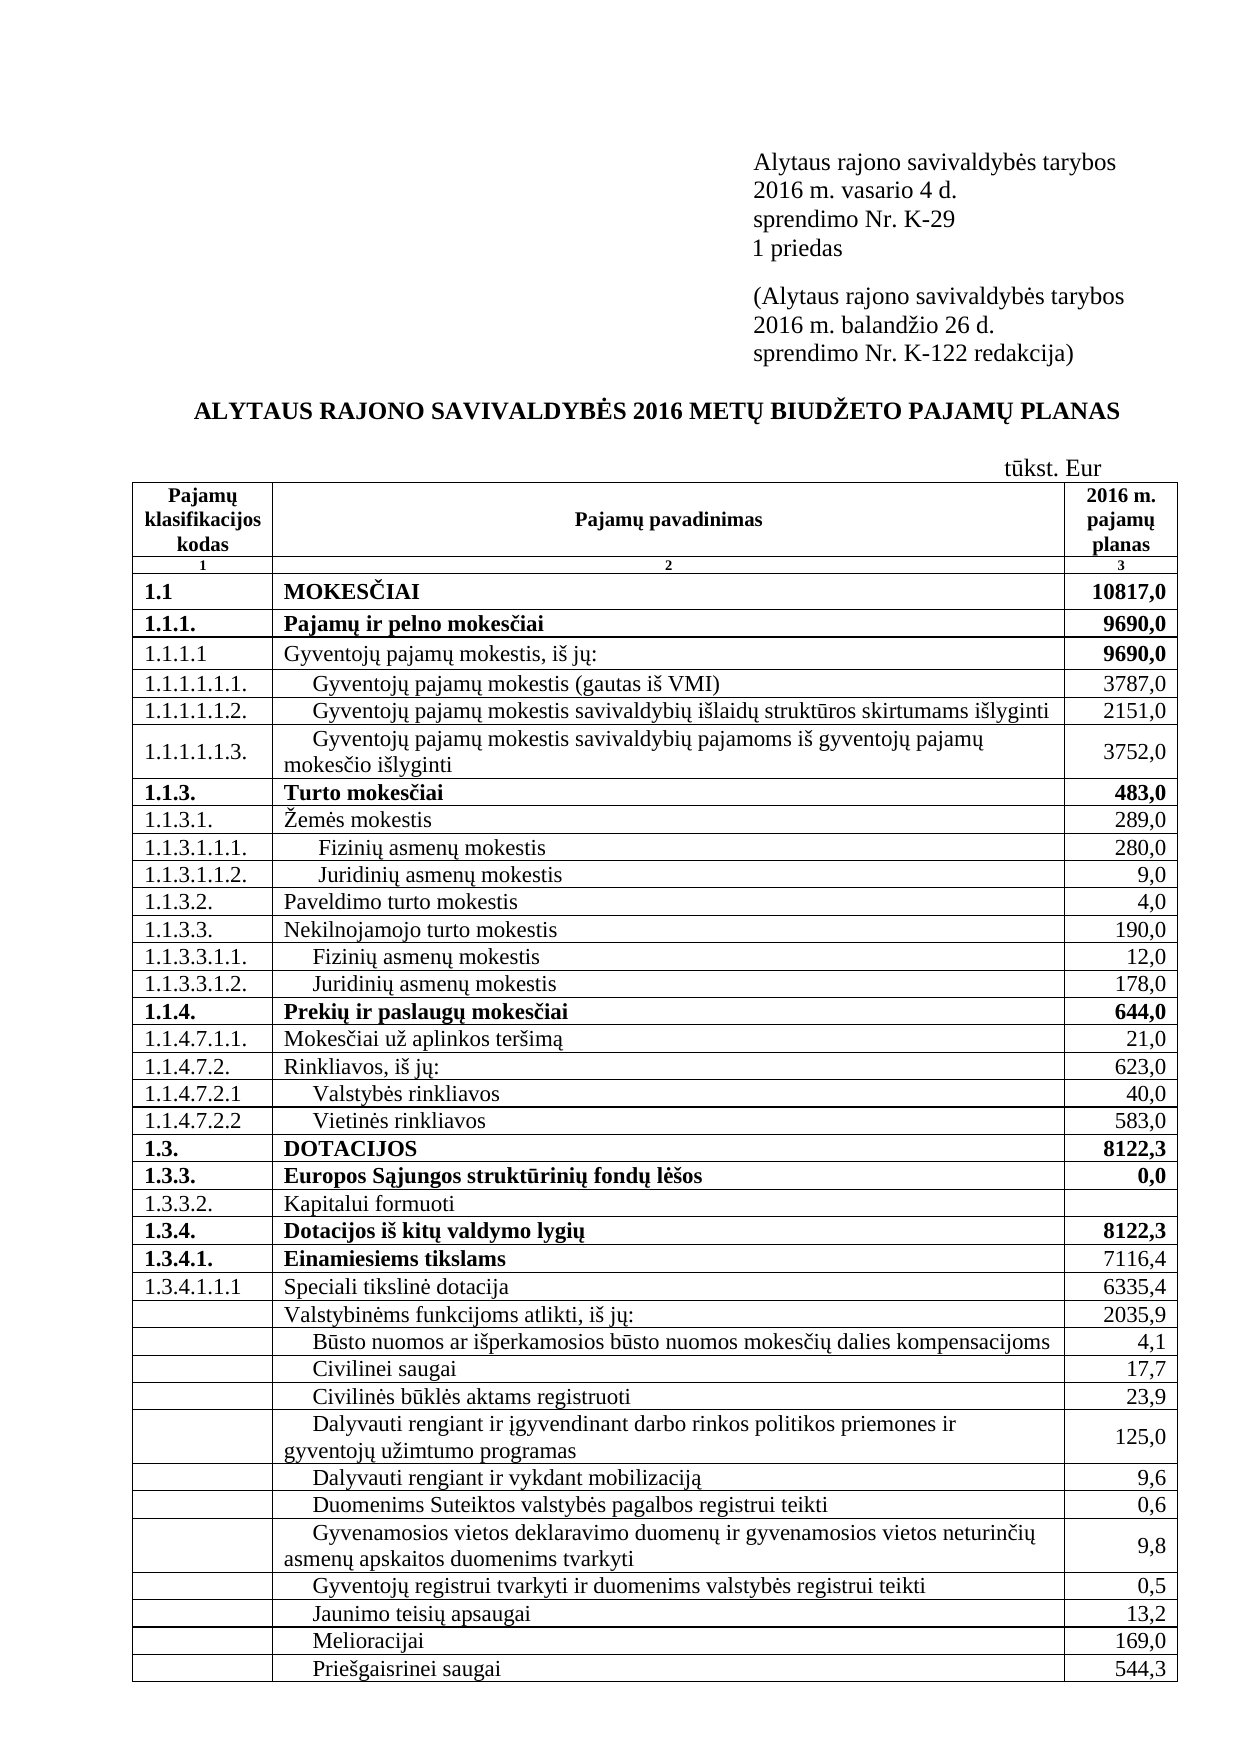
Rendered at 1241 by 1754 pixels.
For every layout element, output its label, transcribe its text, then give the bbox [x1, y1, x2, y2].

table_cell Juridinių asmenų mokestis [273, 971, 1064, 997]
table_cell 1.1.3. [133, 779, 272, 805]
table_cell 1.1.3.1.1.1. [133, 834, 272, 860]
table_cell Būsto nuomos ar išperkamosios būsto nuomos mokesčių dalies kompensacijoms [273, 1328, 1064, 1354]
table_cell [133, 1600, 272, 1626]
table_cell Einamiesiems tikslams [273, 1245, 1064, 1272]
table_cell 1.1.1.1.1.2. [133, 698, 272, 724]
table_cell Gyventojų registrui tvarkyti ir duomenims valstybės registrui teikti [273, 1573, 1064, 1599]
table_cell 0,5 [1065, 1573, 1177, 1599]
table_cell [133, 1328, 272, 1354]
table_cell 169,0 [1065, 1628, 1177, 1654]
table_cell [133, 1356, 272, 1382]
table_cell 125,0 [1065, 1410, 1177, 1463]
text ALYTAUS RAJONO SAVIVALDYBĖS 2016 METŲ BIUDŽETO PAJAMŲ PLANAS [133, 396, 1181, 425]
text sprendimo Nr. K-122 redakcija) [133, 338, 1181, 367]
table_cell 9,6 [1065, 1464, 1177, 1490]
text tūkst. Eur [133, 453, 1181, 482]
table_cell Dotacijos iš kitų valdymo lygių [273, 1217, 1064, 1243]
table_cell 1.3.3.2. [133, 1190, 272, 1216]
table_cell Valstybės rinkliavos [273, 1080, 1064, 1106]
table_cell Juridinių asmenų mokestis [273, 861, 1064, 887]
table_cell 40,0 [1065, 1080, 1177, 1106]
table_cell [133, 1519, 272, 1572]
table_cell 1.1.4.7.2.2 [133, 1108, 272, 1134]
table_cell 8122,3 [1065, 1217, 1177, 1243]
table_cell Vietinės rinkliavos [273, 1108, 1064, 1134]
text (Alytaus rajono savivaldybės tarybos [133, 281, 1181, 310]
table_cell Speciali tikslinė dotacija [273, 1273, 1064, 1300]
table_cell 2 [273, 557, 1064, 573]
table_cell [133, 1410, 272, 1463]
table_cell 1.1.4.7.2. [133, 1053, 272, 1079]
table_cell 1.1.3.1.1.2. [133, 861, 272, 887]
table_cell 0,6 [1065, 1491, 1177, 1518]
table_cell 280,0 [1065, 834, 1177, 860]
table_cell Paveldimo turto mokestis [273, 888, 1064, 915]
table_cell 1.1.1.1.1.3. [133, 725, 272, 778]
table_cell 1.1.1. [133, 610, 272, 636]
table_cell 1 [133, 557, 272, 573]
table_cell 1.3. [133, 1135, 272, 1161]
table_cell Melioracijai [273, 1628, 1064, 1654]
table_header Pajamų klasifikacijos kodas [133, 483, 272, 556]
table_cell 1.1.4.7.2.1 [133, 1080, 272, 1106]
table_cell 12,0 [1065, 943, 1177, 969]
table_cell 1.1.3.3.1.1. [133, 943, 272, 969]
table_cell 1.1.3.1. [133, 806, 272, 832]
table_cell Dalyvauti rengiant ir vykdant mobilizaciją [273, 1464, 1064, 1490]
table_cell 3 [1065, 557, 1177, 573]
table_cell Gyvenamosios vietos deklaravimo duomenų ir gyvenamosios vietos neturinčių asmenų apskaitos duomenims tvarkyti [273, 1519, 1064, 1572]
table_cell 1.1.3.3. [133, 916, 272, 942]
table_cell 1.3.4.1. [133, 1245, 272, 1272]
table_cell Gyventojų pajamų mokestis, iš jų: [273, 638, 1064, 669]
table_cell 1.1.3.3.1.2. [133, 971, 272, 997]
table_cell [133, 1573, 272, 1599]
table_cell Valstybinėms funkcijoms atlikti, iš jų: [273, 1301, 1064, 1327]
table_cell [133, 1628, 272, 1654]
text sprendimo Nr. K-29 [133, 204, 1181, 233]
table_cell 1.3.3. [133, 1162, 272, 1189]
table_cell Turto mokesčiai [273, 779, 1064, 805]
table_cell 1.3.4.1.1.1 [133, 1273, 272, 1300]
table_cell Jaunimo teisių apsaugai [273, 1600, 1064, 1626]
table_cell Priešgaisrinei saugai [273, 1655, 1064, 1681]
table_cell 178,0 [1065, 971, 1177, 997]
text 1 priedas [752, 233, 1181, 262]
table_cell 17,7 [1065, 1356, 1177, 1382]
table_cell [133, 1491, 272, 1518]
table_cell 1.1.1.1.1.1. [133, 670, 272, 697]
table_cell Civilinei saugai [273, 1356, 1064, 1382]
table_cell 13,2 [1065, 1600, 1177, 1626]
table_cell 1.1.1.1 [133, 638, 272, 669]
table_cell [133, 1655, 272, 1681]
table_cell 9,8 [1065, 1519, 1177, 1572]
table_cell 7116,4 [1065, 1245, 1177, 1272]
table_cell Žemės mokestis [273, 806, 1064, 832]
table_cell 3752,0 [1065, 725, 1177, 778]
table_cell Pajamų ir pelno mokesčiai [273, 610, 1064, 636]
table_cell Civilinės būklės aktams registruoti [273, 1383, 1064, 1409]
table_cell 1.1.4. [133, 998, 272, 1024]
text 2016 m. vasario 4 d. [133, 176, 1181, 204]
table_cell 289,0 [1065, 806, 1177, 832]
table_cell Fizinių asmenų mokestis [273, 834, 1064, 860]
table_cell MOKESČIAI [273, 574, 1064, 609]
table_cell Dalyvauti rengiant ir įgyvendinant darbo rinkos politikos priemones ir gyventojų užimtumo programas [273, 1410, 1064, 1463]
table_cell 1.1 [133, 574, 272, 609]
table_cell 1.1.3.2. [133, 888, 272, 915]
table_cell 2151,0 [1065, 698, 1177, 724]
table_cell 1.3.4. [133, 1217, 272, 1243]
table_cell Rinkliavos, iš jų: [273, 1053, 1064, 1079]
table_cell 21,0 [1065, 1025, 1177, 1052]
table_cell Europos Sąjungos struktūrinių fondų lėšos [273, 1162, 1064, 1189]
table_cell 644,0 [1065, 998, 1177, 1024]
table_cell 623,0 [1065, 1053, 1177, 1079]
table_cell 1.1.4.7.1.1. [133, 1025, 272, 1052]
table_cell [1065, 1190, 1177, 1216]
table_cell 2035,9 [1065, 1301, 1177, 1327]
table_cell 583,0 [1065, 1108, 1177, 1134]
table_cell [133, 1464, 272, 1490]
table_cell DOTACIJOS [273, 1135, 1064, 1161]
table_cell 9690,0 [1065, 610, 1177, 636]
table_header 2016 m. pajamų planas [1065, 483, 1177, 556]
table_cell 3787,0 [1065, 670, 1177, 697]
table_cell [133, 1383, 272, 1409]
table_cell 9,0 [1065, 861, 1177, 887]
table_cell 10817,0 [1065, 574, 1177, 609]
table_cell Duomenims Suteiktos valstybės pagalbos registrui teikti [273, 1491, 1064, 1518]
text Alytaus rajono savivaldybės tarybos [133, 147, 1181, 176]
table_cell 190,0 [1065, 916, 1177, 942]
table_header Pajamų pavadinimas [273, 483, 1064, 556]
table_cell Mokesčiai už aplinkos teršimą [273, 1025, 1064, 1052]
table_cell [133, 1301, 272, 1327]
table_cell 0,0 [1065, 1162, 1177, 1189]
table_cell Gyventojų pajamų mokestis savivaldybių išlaidų struktūros skirtumams išlyginti [273, 698, 1064, 724]
table_cell 8122,3 [1065, 1135, 1177, 1161]
table_cell Gyventojų pajamų mokestis savivaldybių pajamoms iš gyventojų pajamų mokesčio išlyginti [273, 725, 1064, 778]
text 2016 m. balandžio 26 d. [133, 310, 1181, 338]
table_cell 483,0 [1065, 779, 1177, 805]
table_cell 9690,0 [1065, 638, 1177, 669]
table_cell Gyventojų pajamų mokestis (gautas iš VMI) [273, 670, 1064, 697]
table_cell 544,3 [1065, 1655, 1177, 1681]
table_cell 23,9 [1065, 1383, 1177, 1409]
table_cell 4,1 [1065, 1328, 1177, 1354]
table_cell Kapitalui formuoti [273, 1190, 1064, 1216]
table_cell 6335,4 [1065, 1273, 1177, 1300]
table_cell Fizinių asmenų mokestis [273, 943, 1064, 969]
table_cell 4,0 [1065, 888, 1177, 915]
table_cell Nekilnojamojo turto mokestis [273, 916, 1064, 942]
table_cell Prekių ir paslaugų mokesčiai [273, 998, 1064, 1024]
